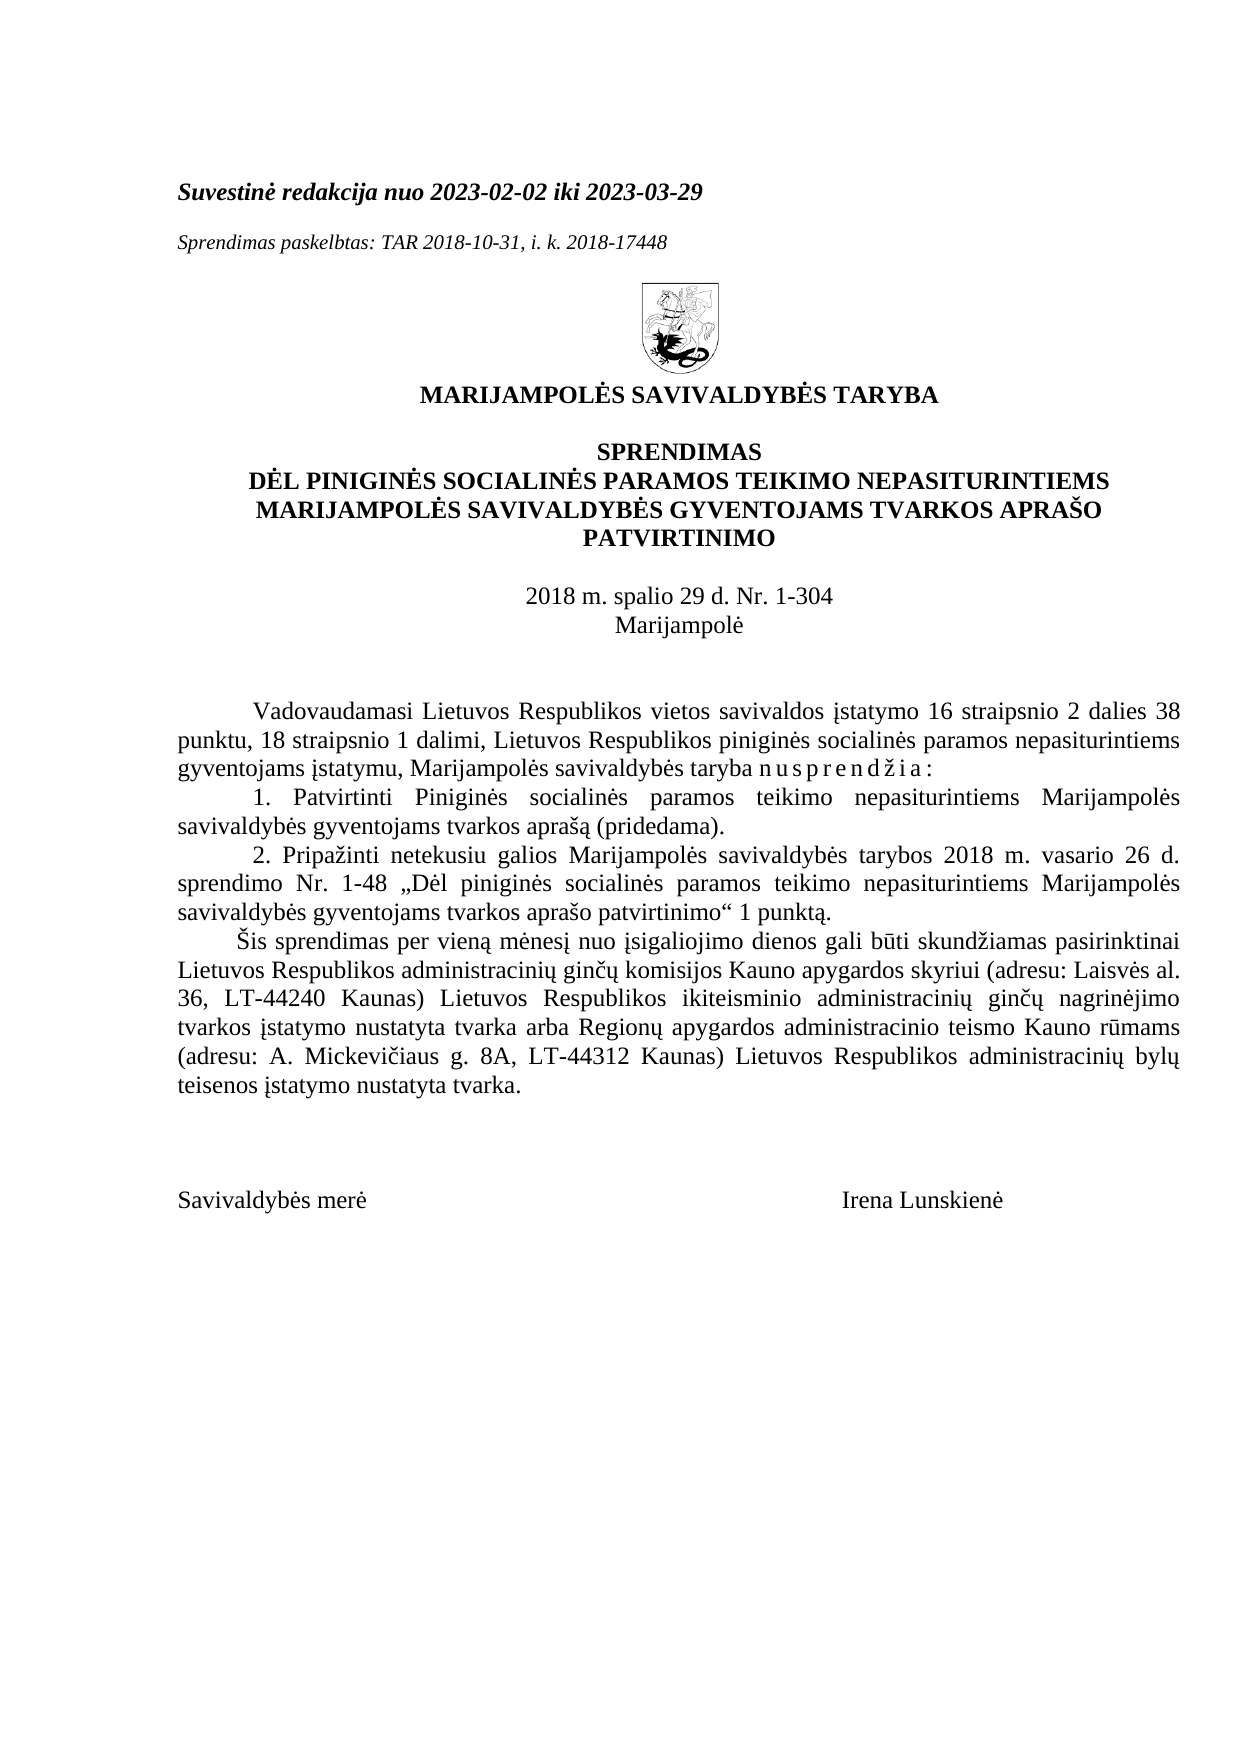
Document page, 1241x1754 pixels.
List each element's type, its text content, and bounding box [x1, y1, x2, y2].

text SPRENDIMAS [177, 437, 1181, 466]
text 2018 m. spalio 29 d. Nr. 1-304 [177, 581, 1181, 610]
text 1. Patvirtinti Piniginės socialinės paramos teikimo nepasiturintiems Marijampolės savivaldybės gyventojams tvarkos aprašą (pridedama). [177, 782, 1181, 840]
text Šis sprendimas per vieną mėnesį nuo įsigaliojimo dienos gali būti skundžiamas pasirinktinai Lietuvos Respublikos administracinių ginčų komisijos Kauno apygardos skyriui (adresu: Laisvės al. 36, LT-44240 Kaunas) Lietuvos Respublikos ikiteisminio administracinių ginčų nagrinėjimo tvarkos įstatymo nustatyta tvarka arba Regionų apygardos administracinio teismo Kauno rūmams (adresu: A. Mickevičiaus g. 8A, LT-44312 Kaunas) Lietuvos Respublikos administracinių bylų teisenos įstatymo nustatyta tvarka. [177, 926, 1181, 1098]
text Marijampolė [177, 610, 1181, 638]
text Savivaldybės merė Irena Lunskienė [177, 1185, 1181, 1213]
text 2. Pripažinti netekusiu galios Marijampolės savivaldybės tarybos 2018 m. vasario 26 d. sprendimo Nr. 1-48 „Dėl piniginės socialinės paramos teikimo nepasiturintiems Marijampolės savivaldybės gyventojams tvarkos aprašo patvirtinimo“ 1 punktą. [177, 840, 1181, 926]
text Sprendimas paskelbtas: TAR 2018-10-31, i. k. 2018-17448 [177, 230, 1181, 254]
text Vadovaudamasi Lietuvos Respublikos vietos savivaldos įstatymo 16 straipsnio 2 dalies 38 punktu, 18 straipsnio 1 dalimi, Lietuvos Respublikos piniginės socialinės paramos nepasiturintiems gyventojams įstatymu, Marijampolės savivaldybės taryba nusprendžia: [177, 696, 1181, 782]
text MARIJAMPOLĖS SAVIVALDYBĖS TARYBA [177, 380, 1181, 408]
text Suvestinė redakcija nuo 2023-02-02 iki 2023-03-29 [177, 177, 1181, 206]
text DĖL PINIGINĖS SOCIALINĖS PARAMOS TEIKIMO NEPASITURINTIEMS MARIJAMPOLĖS SAVIVALDYBĖS GYVENTOJAMS TVARKOS APRAŠO PATVIRTINIMO [177, 466, 1181, 552]
